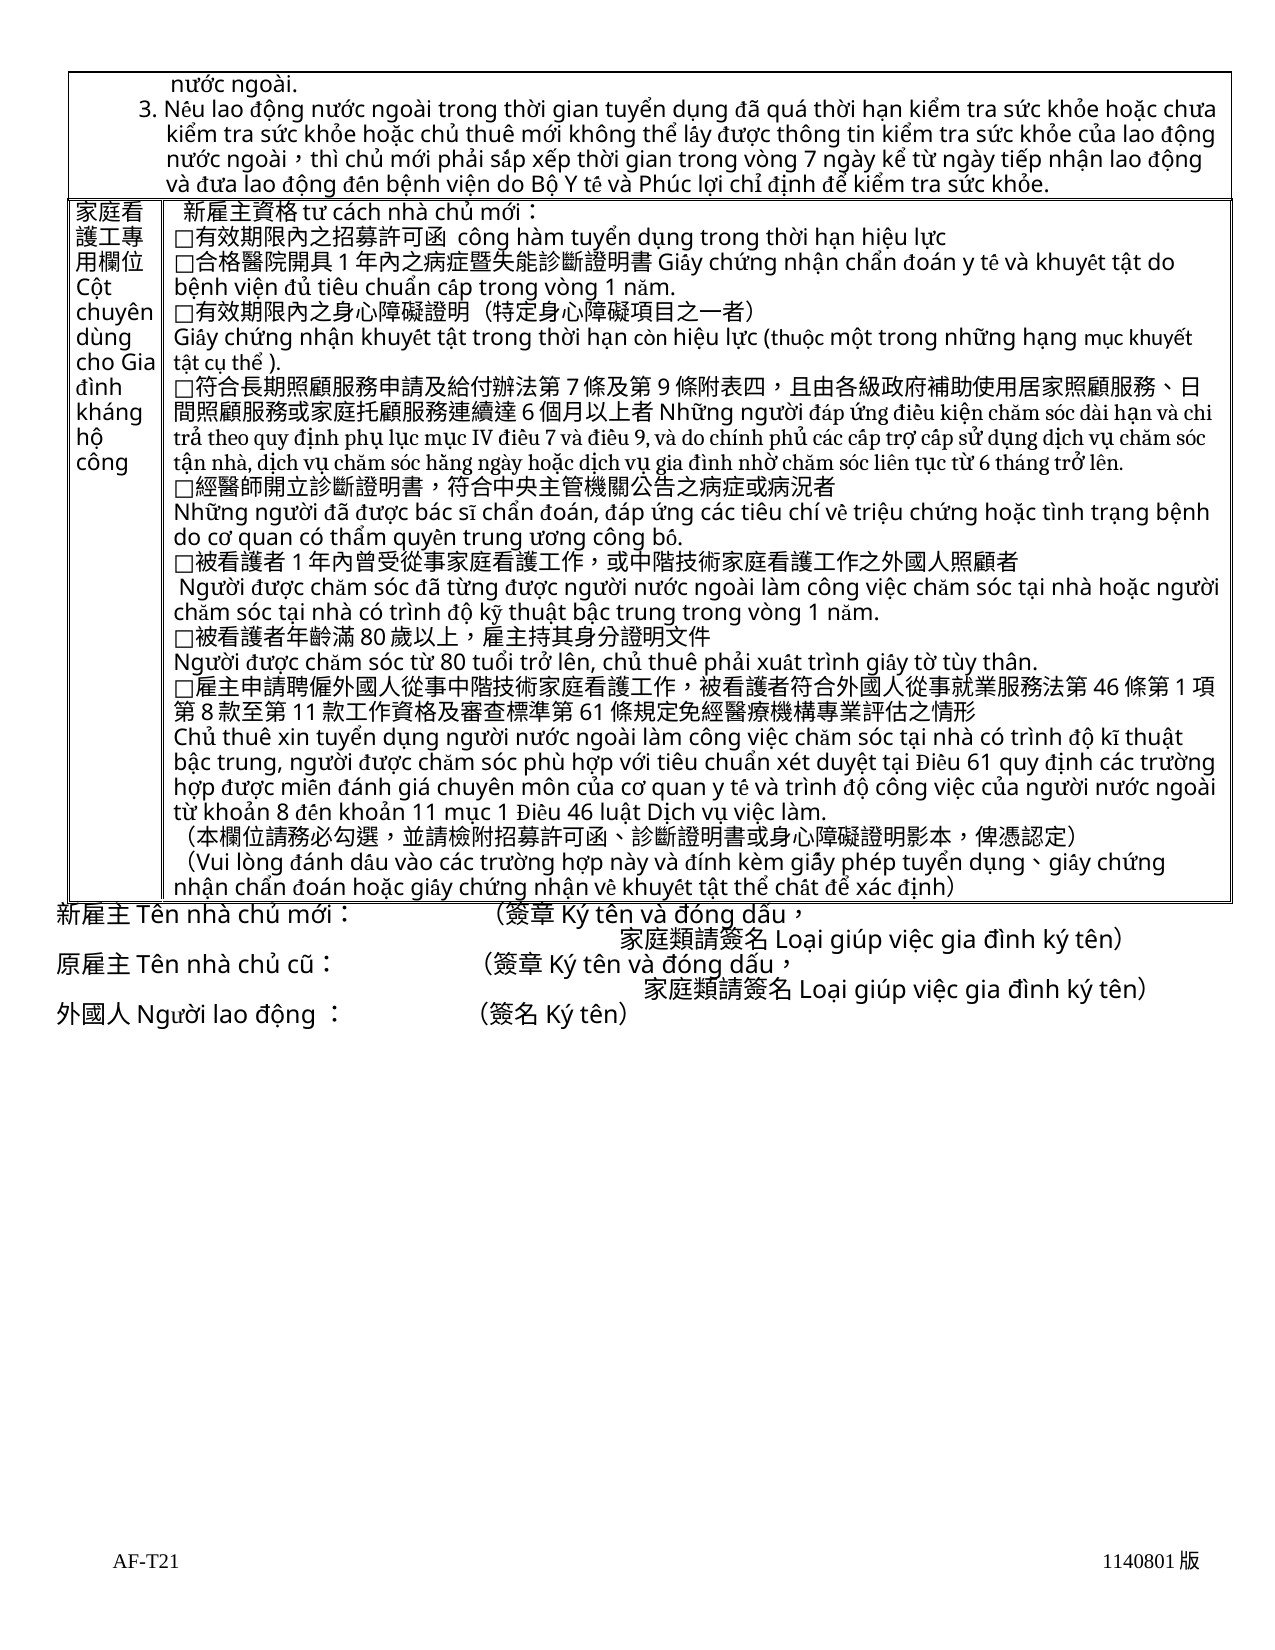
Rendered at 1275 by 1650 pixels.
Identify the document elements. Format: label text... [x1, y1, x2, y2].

text 原雇主Tên nhà chủ cũ： （簽章Ký tên và đóng dấu， [56, 954, 1256, 979]
text 外國人Người lao động ： （簽名Ký tên） [56, 1004, 1256, 1029]
text 新雇主Tên nhà chủ mới： （簽章Ký tên và đóng dấu， [56, 904, 1256, 929]
text 家庭類請簽名Loại giúp việc gia đình ký tên） [94, 979, 1256, 1004]
table_cell 新雇主資格tư cách nhà chủ mới： □有效期限內之招募許可函 công hàm tuyển dụng trong thời hạn hiệu lực □合格醫院開具1年內之病症暨失能診斷證明書Giấy chứng nhận chẩn đoán y tế và khuyết tật do bệnh viện đủ tiêu chuẩn cấp trong vòng 1 năm. □有效期限內之身心障礙證明（特定身心障礙項目之一者） Giấy chứng nhận khuyết tật trong thời hạn còn hiệu lực (thuộc một trong những hạng mục khuyết tật cụ thể ). □符合長期照顧服務申請及給付辦法第7條及第9條附表四，且由各級政府補助使用居家照顧服務、日間照顧服務或家庭托顧服務連續達6個月以上者 Những người đáp ứng điều kiện chăm sóc dài hạn và chi trả theo quy định phụ lục mục IV điều 7 và điều 9, và do chính phủ các cấp trợ cấp sử dụng dịch vụ chăm sóc tận nhà, dịch vụ chăm sóc hằng ngày hoặc dịch vụ gia đình nhờ chăm sóc liên tục từ 6 tháng trở lên. □經醫師開立診斷證明書，符合中央主管機關公告之病症或病況者 Những người đã được bác sĩ chẩn đoán, đáp ứng các tiêu chí về triệu chứng hoặc tình trạng bệnh do cơ quan có thẩm quyền trung ương công bố. □被看護者1年內曾受從事家庭看護工作，或中階技術家庭看護工作之外國人照顧者 Người được chăm sóc đã từng được người nước ngoài làm công việc chăm sóc tại nhà hoặc người chăm sóc tại nhà có trình độ kỹ thuật bậc trung trong vòng 1 năm. □被看護者年齡滿80歲以上，雇主持其身分證明文件 Người được chăm sóc từ 80 tuổi trở lên, chủ thuê phải xuất trình giấy tờ tùy thân. □雇主申請聘僱外國人從事中階技術家庭看護工作，被看護者符合外國人從事就業服務法第46條第1項第8款至第11款工作資格及審查標準第61條規定免經醫療機構專業評估之情形 Chủ thuê xin tuyển dụng người nước ngoài làm công việc chăm sóc tại nhà có trình độ kĩ thuật bậc trung, người được chăm sóc phù hợp với tiêu chuẩn xét duyệt tại Điều 61 quy định các trường hợp được miễn đánh giá chuyên môn của cơ quan y tế và trình độ công việc của người nước ngoài từ khoản 8 đến khoản 11 mục 1 Điều 46 luật Dịch vụ việc làm. （本欄位請務必勾選，並請檢附招募許可函、診斷證明書或身心障礙證明影本，俾憑認定） （Vui lòng đánh dấu vào các trường hợp này và đính kèm giấy phép tuyển dụng、giấy chứng nhận chẩn đoán hoặc giấy chứng nhận về khuyết tật thể chất để xác định） [162, 201, 1230, 901]
table_cell nước ngoài. 3. Nếu lao động nước ngoài trong thời gian tuyển dụng đã quá thời hạn kiểm tra sức khỏe hoặc chưa kiểm tra sức khỏe hoặc chủ thuê mới không thể lấy được thông tin kiểm tra sức khỏe của lao động nước ngoài，thì chủ mới phải sắp xếp thời gian trong vòng 7 ngày kể từ ngày tiếp nhận lao động và đưa lao động đến bệnh viện do Bộ Y tế và Phúc lợi chỉ định để kiểm tra sức khỏe. [69, 73, 1231, 197]
table_cell 家庭看護工專用欄位 Cột chuyên dùng cho Gia đình kháng hộ công [70, 201, 162, 901]
text 家庭類請簽名Loại giúp việc gia đình ký tên） [94, 929, 1256, 954]
